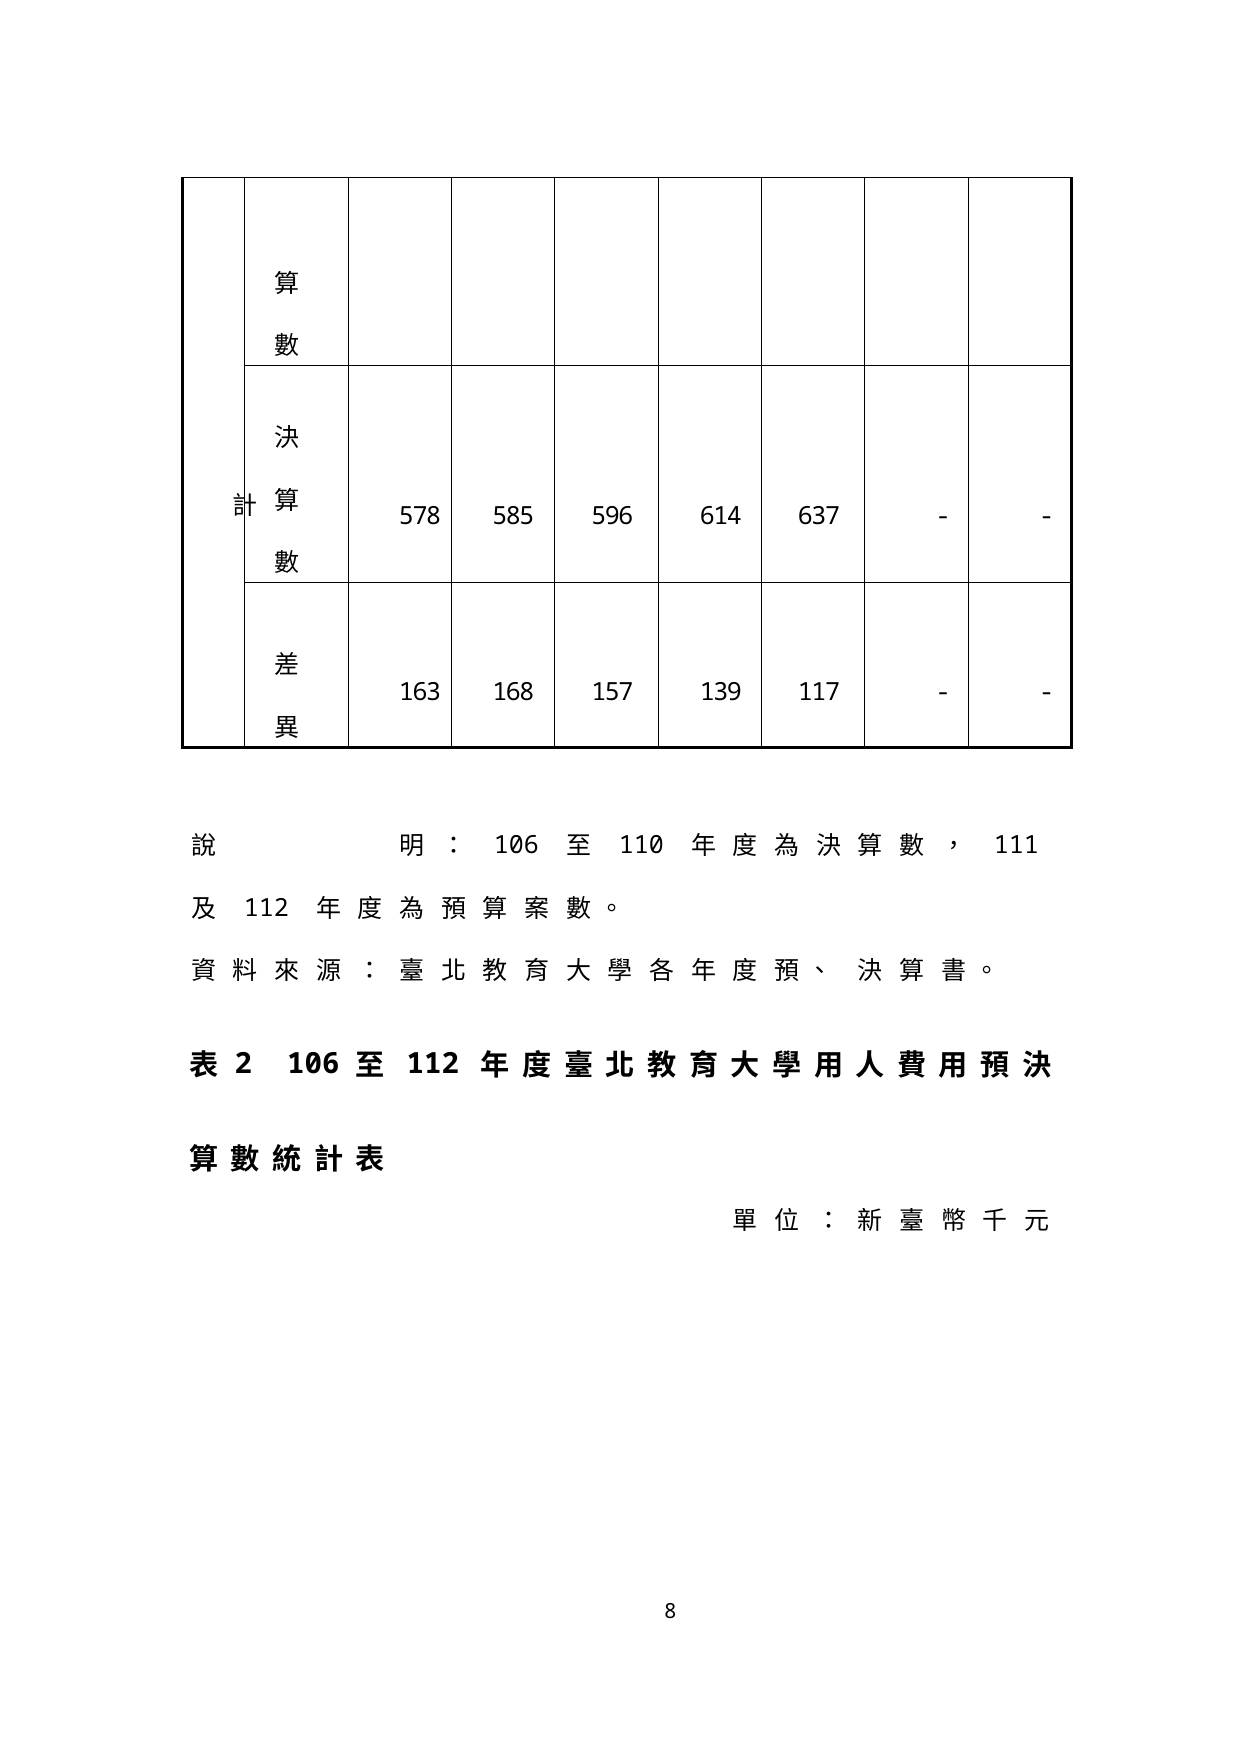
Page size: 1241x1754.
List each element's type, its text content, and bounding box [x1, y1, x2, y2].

table_cell 585 [452, 366, 554, 582]
table_cell [762, 178, 864, 365]
table_cell 578 [349, 366, 451, 582]
table_cell - [969, 583, 1070, 746]
table_cell [969, 178, 1070, 365]
table_cell - [865, 583, 968, 746]
table_cell [555, 178, 658, 365]
table_cell 差異 [245, 583, 348, 746]
table_cell 139 [659, 583, 761, 746]
table_cell 合計 [184, 178, 244, 746]
table_cell [865, 178, 968, 365]
table_cell 614 [659, 366, 761, 582]
table_cell 163 [349, 583, 451, 746]
text 單位：新臺幣千元 [183, 1177, 1058, 1240]
table_cell [452, 178, 554, 365]
text 說 明：106至110年度為決算數，111及112年度為預算案數。 [183, 802, 1058, 927]
table_cell 117 [762, 583, 864, 746]
table_cell - [969, 366, 1070, 582]
table_cell [659, 178, 761, 365]
table_cell 596 [555, 366, 658, 582]
table_cell 157 [555, 583, 658, 746]
table_cell - [865, 366, 968, 582]
table_cell [349, 178, 451, 365]
text 資料來源：臺北教育大學各年度預、決算書。 [183, 927, 1058, 990]
table_cell 決算數 [245, 366, 348, 582]
text 表2 106至112年度臺北教育大學用人費用預決算數統計表 [183, 990, 1058, 1177]
table_cell 168 [452, 583, 554, 746]
table_cell 637 [762, 366, 864, 582]
table_cell 預算數 [245, 178, 348, 365]
